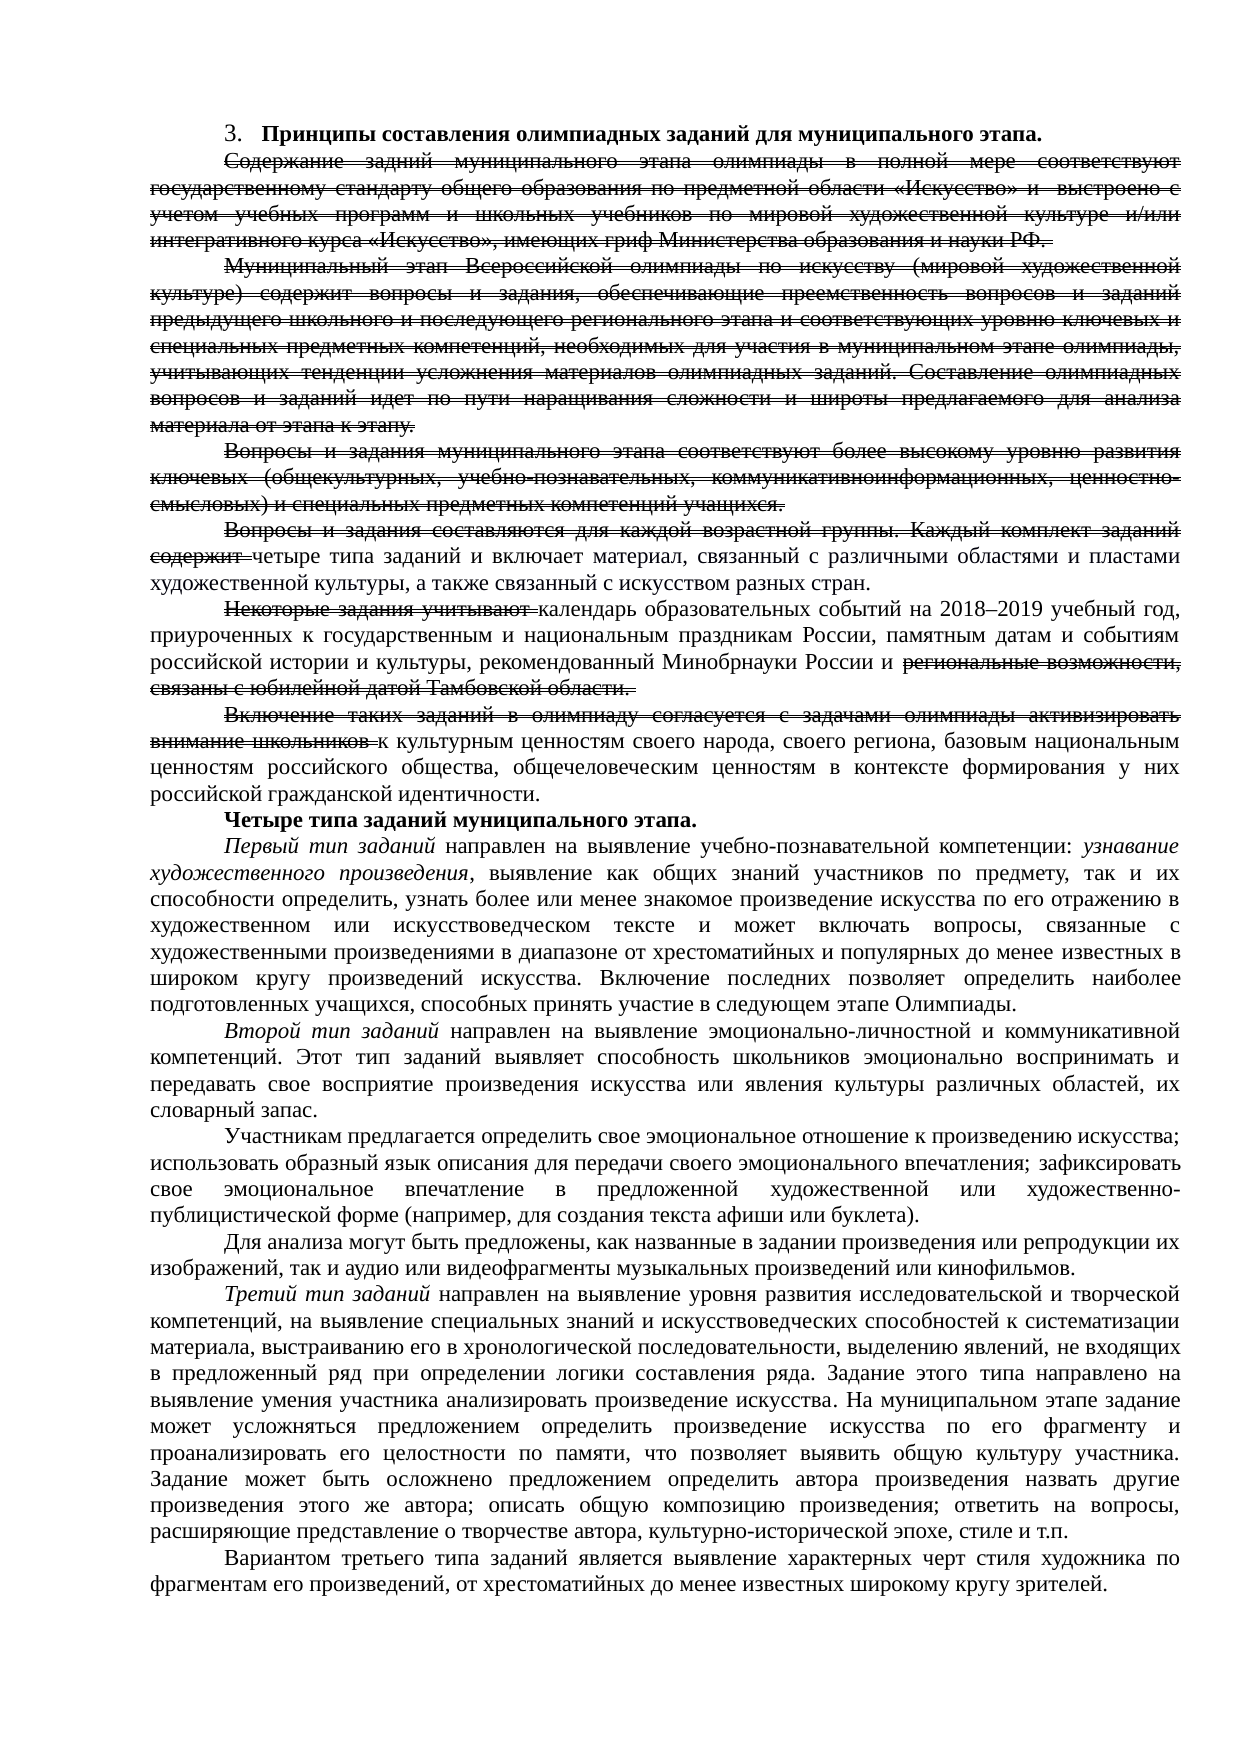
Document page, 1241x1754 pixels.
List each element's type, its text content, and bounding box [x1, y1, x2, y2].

text Третий тип заданий направлен на выявление уровня развития исследовательской и творческой компетенций, на выявление специальных знаний и искусствоведческих способностей к систематизации материала, выстраиванию его в хронологической последовательности, выделению явлений, не входящих в предложенный ряд при определении логики составления ряда. Задание этого типа направлено на выявление умения участника анализировать произведение искусства. На муниципальном этапе задание может усложняться предложением определить произведение искусства по его фрагменту и проанализировать его целостности по памяти, что позволяет выявить общую культуру участника. Задание может быть осложнено предложением определить автора произведения назвать другие произведения этого же автора; описать общую композицию произведения; ответить на вопросы, расширяющие представление о творчестве автора, культурно-исторической эпохе, стиле и т.п. [150, 1280, 1181, 1544]
text Муниципальный этап Всероссийской олимпиады по искусству (мировой художественной культуре) содержит вопросы и задания, обеспечивающие преемственность вопросов и заданий предыдущего школьного и последующего регионального этапа и соответствующих уровню ключевых и специальных предметных компетенций, необходимых для участия в муниципальном этапе олимпиады, учитывающих тенденции усложнения материалов олимпиадных заданий. Составление олимпиадных вопросов и заданий идет по пути наращивания сложности и широты предлагаемого для анализа материала от этапа к этапу. [150, 253, 1181, 293]
text Вопросы и задания составляются для каждой возрастной группы. Каждый комплект заданий содержит четыре типа заданий и включает материал, связанный с различными областями и пластами художественной культуры, а также связанный с искусством разных стран. [150, 516, 1181, 595]
text Вариантом третьего типа заданий является выявление характерных черт стиля художника по фрагментам его произведений, от хрестоматийных до менее известных широкому кругу зрителей. [150, 1544, 1181, 1597]
text Участникам предлагается определить свое эмоциональное отношение к произведению искусства; использовать образный язык описания для передачи своего эмоционального впечатления; зафиксировать свое эмоциональное впечатление в предложенной художественной или художественно-публицистической форме (например, для создания текста афиши или буклета). [150, 1122, 1181, 1228]
text Содержание задний муниципального этапа олимпиады в полной мере соответствуют государственному стандарту общего образования по предметной области «Искусство» и выстроено с учетом учебных программ и школьных учебников по мировой художественной культуре и/или интегративного курса «Искусство», имеющих гриф Министерства образования и науки РФ. [150, 191, 1181, 214]
text Первый тип заданий направлен на выявление учебно-познавательной компетенции: узнавание художественного произведения, выявление как общих знаний участников по предмету, так и их способности определить, узнать более или менее знакомое произведение искусства по его отражению в художественном или искусствоведческом тексте и может включать вопросы, связанные с художественными произведениями в диапазоне от хрестоматийных и популярных до менее известных в широком кругу произведений искусства. Включение последних позволяет определить наиболее подготовленных учащихся, способных принять участие в следующем этапе Олимпиады. [150, 832, 1181, 1017]
text Содержание задний муниципального этапа олимпиады в полной мере соответствуют государственному стандарту общего образования по предметной области «Искусство» и выстроено с учетом учебных программ и школьных учебников по мировой художественной культуре и/или интегративного курса «Искусство», имеющих гриф Министерства образования и науки РФ. [150, 147, 1181, 188]
text Содержание задний муниципального этапа олимпиады в полной мере соответствуют государственному стандарту общего образования по предметной области «Искусство» и выстроено с учетом учебных программ и школьных учебников по мировой художественной культуре и/или интегративного курса «Искусство», имеющих гриф Министерства образования и науки РФ. [150, 217, 1181, 253]
text Для анализа могут быть предложены, как названные в задании произведения или репродукции их изображений, так и аудио или видеофрагменты музыкальных произведений или кинофильмов. [150, 1228, 1181, 1280]
text Муниципальный этап Всероссийской олимпиады по искусству (мировой художественной культуре) содержит вопросы и задания, обеспечивающие преемственность вопросов и заданий предыдущего школьного и последующего регионального этапа и соответствующих уровню ключевых и специальных предметных компетенций, необходимых для участия в муниципальном этапе олимпиады, учитывающих тенденции усложнения материалов олимпиадных заданий. Составление олимпиадных вопросов и заданий идет по пути наращивания сложности и широты предлагаемого для анализа материала от этапа к этапу. [150, 323, 1181, 346]
text Муниципальный этап Всероссийской олимпиады по искусству (мировой художественной культуре) содержит вопросы и задания, обеспечивающие преемственность вопросов и заданий предыдущего школьного и последующего регионального этапа и соответствующих уровню ключевых и специальных предметных компетенций, необходимых для участия в муниципальном этапе олимпиады, учитывающих тенденции усложнения материалов олимпиадных заданий. Составление олимпиадных вопросов и заданий идет по пути наращивания сложности и широты предлагаемого для анализа материала от этапа к этапу. [150, 376, 1181, 398]
text Вопросы и задания муниципального этапа соответствуют более высокому уровню развития ключевых (общекультурных, учебно-познавательных, коммуникативноинформационных, ценностно-смысловых) и специальных предметных компетенций учащихся. [150, 481, 1181, 516]
text Некоторые задания учитывают календарь образовательных событий на 2018–2019 учебный год, приуроченных к государственным и национальным праздникам России, памятным датам и событиям российской истории и культуры, рекомендованный Минобрнауки России и региональные возможности, связаны с юбилейной датой Тамбовской области. [150, 595, 1181, 701]
list Принципы составления олимпиадных заданий для муниципального этапа. [224, 118, 1181, 147]
text Вопросы и задания муниципального этапа соответствуют более высокому уровню развития ключевых (общекультурных, учебно-познавательных, коммуникативноинформационных, ценностно-смысловых) и специальных предметных компетенций учащихся. [150, 437, 1181, 477]
text Второй тип заданий направлен на выявление эмоционально-личностной и коммуникативной компетенций. Этот тип заданий выявляет способность школьников эмоционально воспринимать и передавать свое восприятие произведения искусства или явления культуры различных областей, их словарный запас. [150, 1017, 1181, 1122]
text Муниципальный этап Всероссийской олимпиады по искусству (мировой художественной культуре) содержит вопросы и задания, обеспечивающие преемственность вопросов и заданий предыдущего школьного и последующего регионального этапа и соответствующих уровню ключевых и специальных предметных компетенций, необходимых для участия в муниципальном этапе олимпиады, учитывающих тенденции усложнения материалов олимпиадных заданий. Составление олимпиадных вопросов и заданий идет по пути наращивания сложности и широты предлагаемого для анализа материала от этапа к этапу. [150, 349, 1181, 372]
text Включение таких заданий в олимпиаду согласуется с задачами олимпиады активизировать внимание школьников к культурным ценностям своего народа, своего региона, базовым национальным ценностям российского общества, общечеловеческим ценностям в контексте формирования у них российской гражданской идентичности. [150, 701, 1181, 806]
text Муниципальный этап Всероссийской олимпиады по искусству (мировой художественной культуре) содержит вопросы и задания, обеспечивающие преемственность вопросов и заданий предыдущего школьного и последующего регионального этапа и соответствующих уровню ключевых и специальных предметных компетенций, необходимых для участия в муниципальном этапе олимпиады, учитывающих тенденции усложнения материалов олимпиадных заданий. Составление олимпиадных вопросов и заданий идет по пути наращивания сложности и широты предлагаемого для анализа материала от этапа к этапу. [150, 402, 1181, 437]
text Муниципальный этап Всероссийской олимпиады по искусству (мировой художественной культуре) содержит вопросы и задания, обеспечивающие преемственность вопросов и заданий предыдущего школьного и последующего регионального этапа и соответствующих уровню ключевых и специальных предметных компетенций, необходимых для участия в муниципальном этапе олимпиады, учитывающих тенденции усложнения материалов олимпиадных заданий. Составление олимпиадных вопросов и заданий идет по пути наращивания сложности и широты предлагаемого для анализа материала от этапа к этапу. [150, 297, 1181, 319]
text Четыре типа заданий муниципального этапа. [150, 806, 1181, 832]
